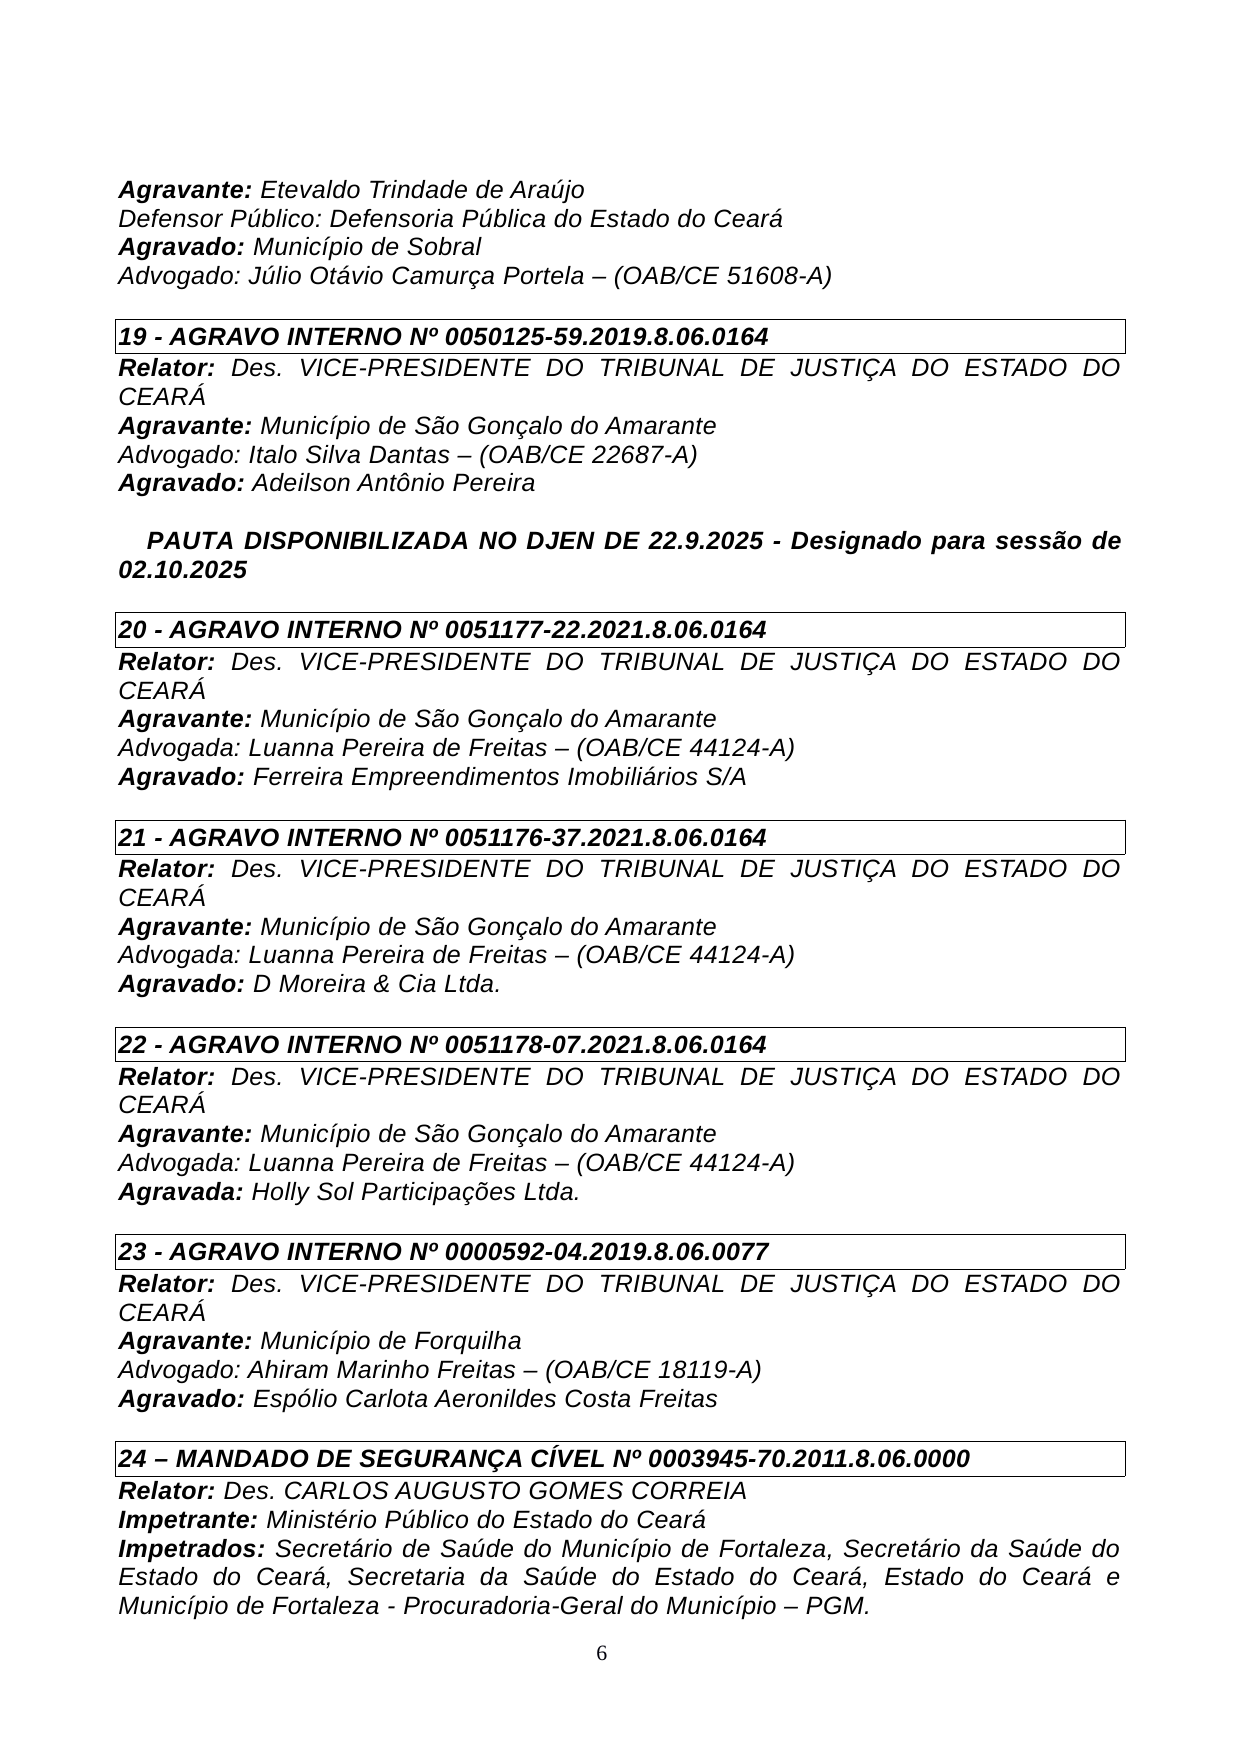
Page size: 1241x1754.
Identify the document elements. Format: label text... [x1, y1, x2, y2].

text Advogado: Italo Silva Dantas – (OAB/CE 22687-A) [118, 440, 1122, 468]
text Impetrados: Secretário de Saúde do Município de Fortaleza, Secretário da Saúde do Estado do Ceará, Secretaria da Saúde do Estado do Ceará, Estado do Ceará e Município de Fortaleza - Procuradoria-Geral do Município – PGM. [118, 1534, 1122, 1620]
text Advogada: Luanna Pereira de Freitas – (OAB/CE 44124-A) [118, 733, 1122, 762]
text Relator: Des. VICE-PRESIDENTE DO TRIBUNAL DE JUSTIÇA DO ESTADO DO CEARÁ [118, 354, 1122, 411]
text Relator: Des. CARLOS AUGUSTO GOMES CORREIA [118, 1477, 1122, 1505]
text Advogado: Ahiram Marinho Freitas – (OAB/CE 18119-A) [118, 1355, 1122, 1384]
text Agravante: Município de São Gonçalo do Amarante [118, 912, 1122, 941]
text Advogado: Júlio Otávio Camurça Portela – (OAB/CE 51608-A) [118, 261, 1122, 290]
text 19 - AGRAVO INTERNO Nº 0050125-59.2019.8.06.0164 [116, 320, 1125, 353]
text Agravado: D Moreira & Cia Ltda. [118, 969, 1122, 998]
text Agravado: Espólio Carlota Aeronildes Costa Freitas [118, 1384, 1122, 1413]
text Impetrante: Ministério Público do Estado do Ceará [118, 1505, 1122, 1534]
text 23 - AGRAVO INTERNO Nº 0000592-04.2019.8.06.0077 [116, 1235, 1125, 1269]
text Advogada: Luanna Pereira de Freitas – (OAB/CE 44124-A) [118, 1148, 1122, 1177]
text Agravada: Holly Sol Participações Ltda. [118, 1177, 1122, 1205]
text 20 - AGRAVO INTERNO Nº 0051177-22.2021.8.06.0164 [116, 613, 1125, 647]
text Relator: Des. VICE-PRESIDENTE DO TRIBUNAL DE JUSTIÇA DO ESTADO DO CEARÁ [118, 855, 1122, 912]
text Agravado: Adeilson Antônio Pereira [118, 468, 1122, 497]
text Agravante: Município de São Gonçalo do Amarante [118, 1119, 1122, 1148]
text Defensor Público: Defensoria Pública do Estado do Ceará [118, 204, 1122, 232]
text Agravado: Município de Sobral [118, 232, 1122, 261]
text Relator: Des. VICE-PRESIDENTE DO TRIBUNAL DE JUSTIÇA DO ESTADO DO CEARÁ [118, 648, 1122, 704]
text 21 - AGRAVO INTERNO Nº 0051176-37.2021.8.06.0164 [116, 821, 1125, 854]
text Agravante: Município de São Gonçalo do Amarante [118, 411, 1122, 440]
text Relator: Des. VICE-PRESIDENTE DO TRIBUNAL DE JUSTIÇA DO ESTADO DO CEARÁ [118, 1062, 1122, 1119]
text Agravante: Município de São Gonçalo do Amarante [118, 704, 1122, 733]
text Agravante: Etevaldo Trindade de Araújo [118, 175, 1122, 204]
text Agravado: Ferreira Empreendimentos Imobiliários S/A [118, 762, 1122, 791]
text 24 – MANDADO DE SEGURANÇA CÍVEL Nº 0003945-70.2011.8.06.0000 [116, 1442, 1125, 1476]
text  PAUTA DISPONIBILIZADA NO DJEN DE 22.9.2025 - Designado para sessão de 02.10.2025 [118, 526, 1123, 583]
text Advogada: Luanna Pereira de Freitas – (OAB/CE 44124-A) [118, 941, 1122, 969]
text Relator: Des. VICE-PRESIDENTE DO TRIBUNAL DE JUSTIÇA DO ESTADO DO CEARÁ [118, 1270, 1122, 1326]
text Agravante: Município de Forquilha [118, 1326, 1122, 1355]
text 22 - AGRAVO INTERNO Nº 0051178-07.2021.8.06.0164 [116, 1028, 1125, 1061]
